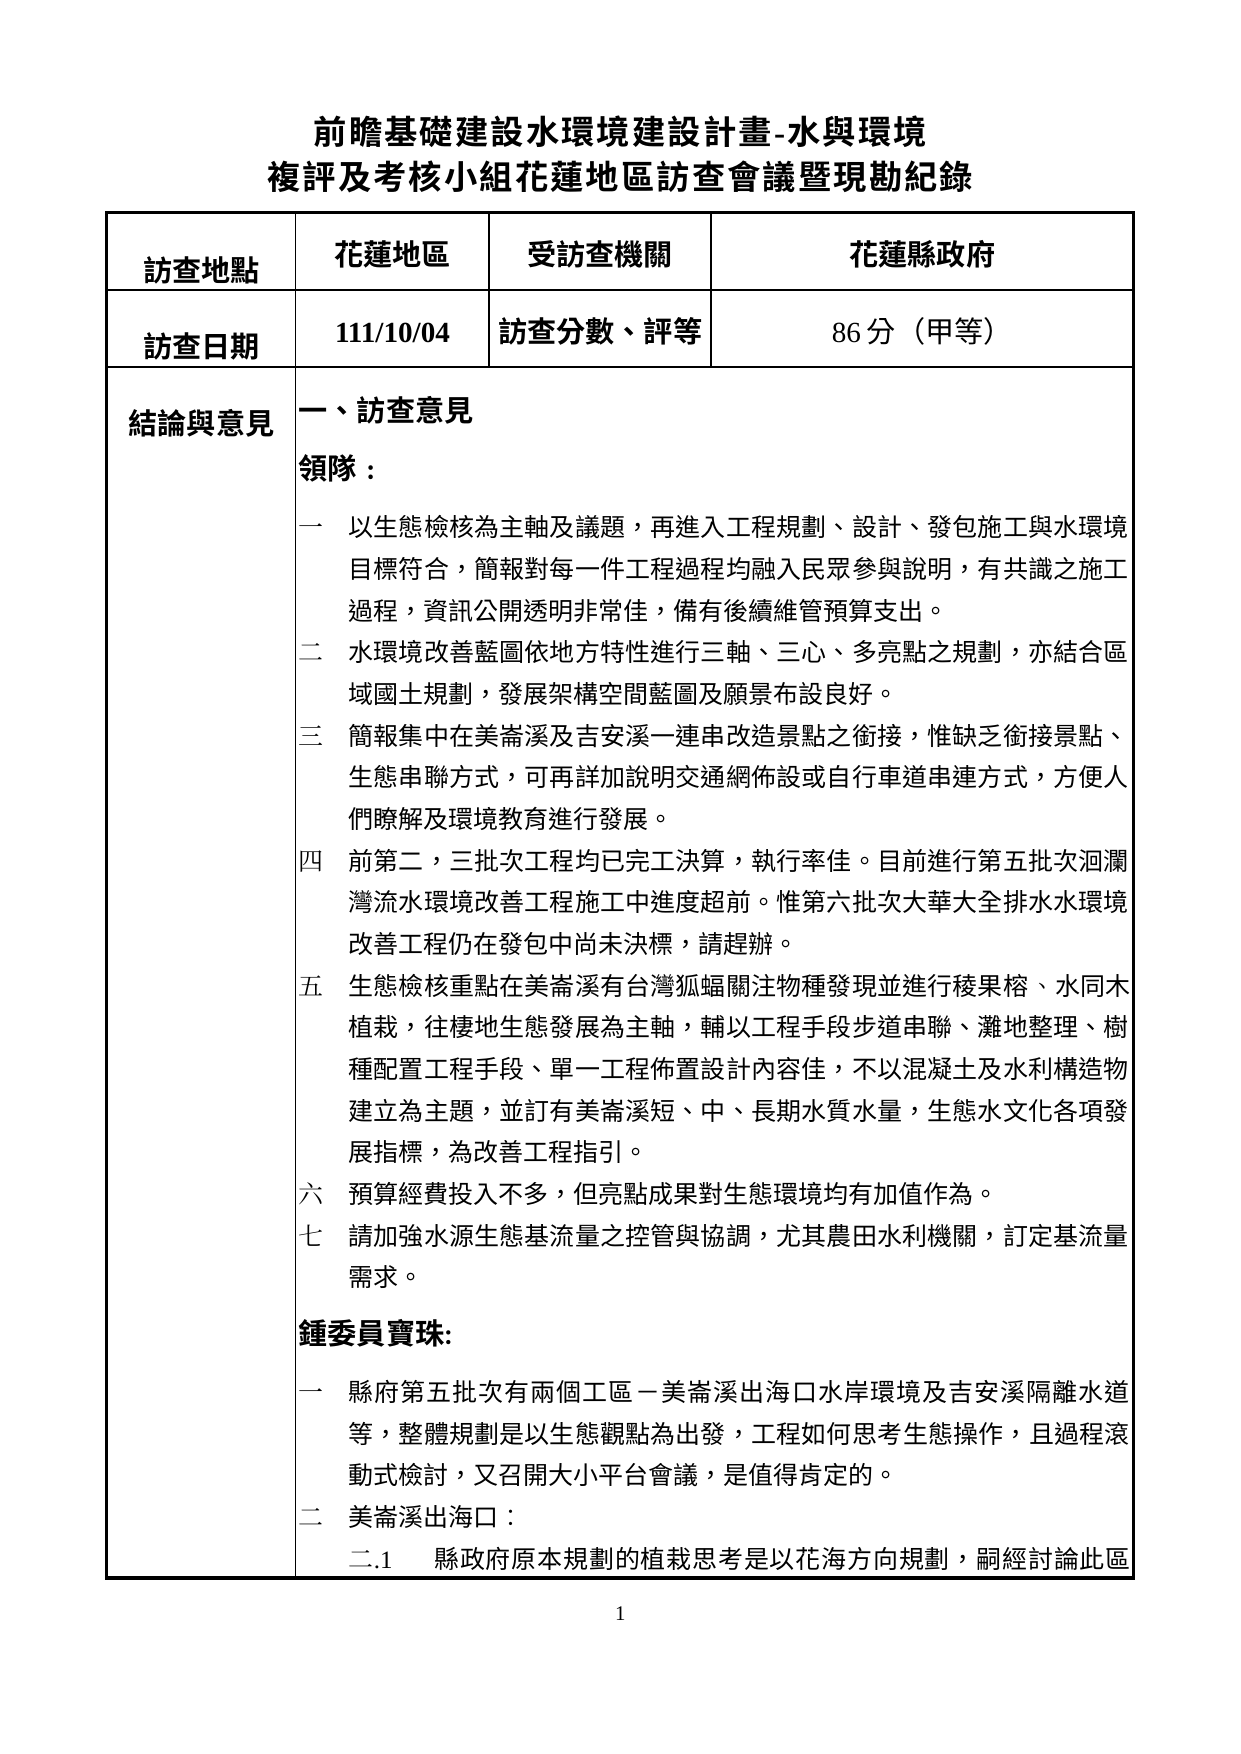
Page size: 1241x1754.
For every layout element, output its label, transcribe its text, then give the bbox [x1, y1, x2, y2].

table_cell 111/10/04 [296, 291, 488, 366]
table_cell 訪查分數、評等 [490, 291, 710, 366]
table_cell 結論與意見 [108, 368, 295, 1576]
table_header 訪查地點 [108, 214, 295, 289]
table_cell 一、訪查意見 領隊﹕ 以生態檢核為主軸及議題，再進入工程規劃、設計、發包施工與水環境目標符合，簡報對每一件工程過程均融入民眾參與說明，有共識之施工過程，資訊公開透明非常佳，備有後續維管預算支出。 水環境改善藍圖依地方特性進行三軸、三心、多亮點之規劃，亦結合區域國土規劃，發展架構空間藍圖及願景布設良好。 簡報集中在美崙溪及吉安溪一連串改造景點之銜接，惟缺乏銜接景點、生態串聯方式，可再詳加說明交通網佈設或自行車道串連方式，方便人們瞭解及環境教育進行發展。 前第二，三批次工程均已完工決算，執行率佳。目前進行第五批次洄瀾灣流水環境改善工程施工中進度超前。惟第六批次大華大全排水水環境改善工程仍在發包中尚未決標，請趕辦。 生態檢核重點在美崙溪有台灣狐蝠關注物種發現並進行稜果榕、水同木植栽，往棲地生態發展為主軸，輔以工程手段步道串聯、灘地整理、樹種配置工程手段、單一工程佈置設計內容佳，不以混凝土及水利構造物建立為主題，並訂有美崙溪短、中、長期水質水量，生態水文化各項發展指標，為改善工程指引。 預算經費投入不多，但亮點成果對生態環境均有加值作為。 請加強水源生態基流量之控管與協調，尤其農田水利機關，訂定基流量需求。 鍾委員寶珠: 縣府第五批次有兩個工區－美崙溪出海口水岸環境及吉安溪隔離水道等，整體規劃是以生態觀點為出發，工程如何思考生態操作，且過程滾動式檢討，又召開大小平台會議，是值得肯定的。 美崙溪出海口： 縣政府原本規劃的植栽思考是以花海方向規劃，嗣經討論此區是二級海岸保護區，又有瀕危物種台灣狐蝠、保育類螃蟹：相手蟹，所以整個調整，以這兩類的保育物種為主要保護標的，植栽改為狐蝠的食物稜果榕、水同木等，非常值得讓其他縣市參考。 另外想請教的是此區發現林投攀相手蟹的植物是林投，目前美崙溪出海口是否還有林投，微棲地的營造策略為何? 吉安溪隔離水道的示範工區，過程經過大概將近7、8個月的討論，也以歷史水線從Q95、Q50的流量進行水理數值分析，探討工程設計對生態迴游魚類的影響，在決定工程尺度、開口位置，也看到花蓮縣政府願意一改過去的工程本位，將生態納入核心位置值得肯定。 吉安溪的問題除了河口感潮帶的消失，還有集水區的水不見，成為斷頭河，如果不是靠木瓜溪初英發電廠的尾水，這條溪基本上是一條沒有水的河，所以期待後續可以把上游的治理單位像水保局、林務局等單位，召開平台會議，討論水跑去哪裡了，同時從河相學的角度研究如何恢復吉安溪的河川生命力。 溫委員清光: 狐蝠和菊池氏細鯽是洄瀾灣的兩個亮點，計畫種些誘蝶誘鳥的樹種，鳥、蝠都怕人車，所種的樹與人的動線距離是否足夠鳥、蝠不受干擾? 洄瀾灣有種植誘蝶誘鳥的措施，對菊池氏細鯽的保育是否需要?做那些保育措施?水質是否適合該魚種的生長與活動? 大華大全排水的水環境已有改善?有沒有水質分析資料來說明水質改善情況。 水量水質是構成水環境的兩個重要因素，在簡報資料都沒有看到水質資料。上網到環保署河川水質年報就可以找到重要河川的水質或找環保局分析的數據。 紀委員純真: 本次查核之花蓮地區前瞻水環境改善計畫生態檢核團隊，對於工區及周邊環境關注議題，擬定保育對策並納入工程配置、追蹤保育執行成效並持續監測，值得肯定。 期待生態檢核團隊更往前一步，以生態服務功能的角度、自然為本的精神，協助各工程計畫，依需要解決的問題，將生態檢核成果納入規劃設計，以更自然的方式或近自然方式，營造藍綠景觀及生物棲息環境，生態檢核團隊既扮演工程把關的角色，也提供創新思維的規劃設計與經營模式建議。 防洪安全絕不退讓，但工程不是唯一手段。尤以水環境改善計畫，縱使採取工程手段，也應儘量減低工程強度，並督促工程規劃設計及執行單位，多參採水利署網站提供的生態工法相關規範與施作建議。 以吉安溪為例，雖位於市區，但現有河道太過筆直，岸緣也難提供生物棲息。建議就此類河道於空間發展藍圖持續盤點，納入水環境改善計畫，留給溪流河川自然形塑空間，提供水域各類生物需求的不同環境。水環境營造提供自然營力空間，尤以花蓮水陸域更有條件，期能藉自然營力回復生態系結構與功能，強化生態系服務價功能與自然韌性，於此實現社會與生物多樣性的共同利益。 河道浚深清淤及固床工形式，對河防安全、溪流型態，生物棲息與活動影響非常大，建議從維護河道型態與強化生態功能思考，將定期浚深清淤納入，可以減少護岸堤防負荷，也可增加水中生物實質活動空間。清淤過程，如適度以木格柵木樁石塊倒木置入岸緣增加棲地多樣性，增加河道岸緣植物生長與動物活動棲息空間。 建議減少固床工設置，以免形成單調的淺灘棲地不利水生物棲息，如需設置建議可參考nature like fishway方式，營造形成灘瀨潭連續的河道有固床功能也減低對水生物棲息影響。均一水流建議以局部堆大中型石頭，營造連續的水潭和急流；目前攔河堰的高度形成生物活動水路，現在堆置石塊的方式，只能形成水流，爬行生物可以活動，但不利游動性魚類，應可再研議改善。 經濟部水利署 第五批次核定之洄瀾灣流水環境改善工程，截至目前工程進度約為81%，惟支用比僅51.66%，請加緊工程估驗及核銷，以提升執行率。 有關公民參與部分只有場次之流水帳，建議應將民眾重要意見及機關回覆情形列出。 查核督導成績呈現部分只有108~109年，缺少近期資料。 第六批次核定之大華大全排水規劃設計案，建議應將減碳及固碳之思惟加入考量。 維護管理經費已逐年編列，惟簡報呈現者多為環境、植栽維護工作，建議應將構造物檢查及監測部分加入。 生態檢核部分有關「菊池氏細鯽」6月及9月調查結果有數量減少現象，請評估物種減少原因及如何讓它回到棲地之方法。 整體計畫願景部分僅就水環境改善提出藍圖，其他如水質、下水道、污染整治、農村再生等議題多無推動，請加強論述及府內橫向合作。 經濟水利署 河川海岸組 水環境改善工程須以藍圖規劃為上位計畫，並據以設計，本案工程符合此原則，且花蓮縣府亦有持續辦理公開透明、民眾參與，值得肯定。 洄瀾灣流水環境改善工程目前進度超前6.28%，未有落後情形，請繼續執行，另簡報第19、21頁進度統計日期不一，建議統一避免混淆。 洄瀾灣流水環境改善工程目前支用比51.66%，請加強辦理估驗核銷，以提升年底執行率。 美崙溪水環境改善工程：以2020/3、2022/4狐蝠食源之植物調查比較，除稜果榕由3株增為106株、大葉山欖由10株增為12株有達預期外，欖仁卻由94株減少為67株，是否為樹種生長競爭之結果，對當地生態是否有不良影響? 洄瀾灣流水環境改善工程： 生態調查除工程開始前之基本調查，後續工程執行中、完成後，生態方面之持續觀察亦至為重要。本案毛柿疏伐以雄株為主，雌株保留供狐蝠覓食，後續請持續觀察毛柿生長情形是否有達預期效果。後續維管亦再視生長狀況調整，繼續疏伐或是換植方式養護。 溪畔公園工區：新種苗木部分死亡，請生態團隊再評估環境是否適合生存，或再考量以其他樹種換植。 大華大全排水水環境改善規劃：既有之水利構造物係考量抵禦洪災、土石流所設置，本案以去水泥化設計是否能以安全為基礎，生態為導向，達成預期之目標? 工程施工執行資料表承攬廠商之安全衛生管理人員姓名與簡報有誤植情形，請確認修正(簡報為王嘯惠，資料表為王嘯慧)。 經濟水利署 工程事務組 有關第五批次「洄瀾灣流水環境改善工程」工程執行率較低，請改善(簡報第16頁）。 工程查核及督導情形，未見109年以後資料，請補充。 工程實施後，仍以府內環保局、公所等機關為維護管理單位，建議後續可循求民間認養維護管理等方向進行。 本次簡報針對歷次審查意見，將意見作議題分類並回應，用心承辦，值得肯定。 生態檢核簡報部分，「公共工程生態檢核注意事項」工程會最新版次為110年10月6日請更新。 經濟部水利署第九河川局 美崙溪水岸休憩廊道斷點串連工程（第二標）既然已完工，提醒請檢視目前的效益是否符合原工程預期目標。 洄瀾灣流水環境改善計畫-打造南濱公園隔離水道新風貌計畫，請針對水量、水質、生態及環境等各面向進一步探討可創造的量化效益，來凸顯本計畫的必要性及迫切性。 大華大全排水生態景觀池及綠色堤岸規劃設計已列入第六批，提醒需於112年2月底前完成設計案發包。 相關縣府認為未來接續辦理的水環境計畫，除要充分表達其必要性及迫切性外，務必要在空間藍圖中有所著墨及交代。 肯定縣府在辦理水環境計畫，能與在地環保團體溝通並建立共識下來執行。 「美崙溪工區」現勘意見 建議花蓮縣政府持續與東華大學、特有生物中心等單位合作，就全區域狐蝠物種及族群持續調查，亦為未來水環境改善及整體環境經營的基礎。 保育狐蝠應可以美崙溪為核心往外擴充延伸，依照生態檢核調查結果，提出植栽及環境改善計畫，包括兩岸的鳥類、鄰近區域的昆蟲蝶類，整體環境經營，發揮關鍵物種的保育成效，也增加此區域生物多樣性。 為保護狐蝠生存棲地，市府原辦理菁華橋光雕設計，取消夜間光雕值得肯定。 美崙溪河口改善水岸灘地植生工區 以灘地植生及改善步道及陸蟹適生棲地修繕。 高岸下至灘地斜坡步道改鋪混凝土鋪面，惟斜度尚陡、止滑刷毛表面線條不佳，部分路段斜坡仍太陡，建議能輔以扶手欄杆輔助行走安全，請再考量，亦方便小孩、老人家行走。 陸蟹寄生在原坡坡混凝塊石，坡面並有地下水流出之管內，可仿製在高地建立蓄水池以管線補充水份造就棲地環境或另行鑽孔或清理排水孔讓地下水伏流水通暢，新環境就可造就陸蟹棲地環境續繁殖。 坡地坡面植草或自然植披不可剷除，維持棲地物種穩固功能。 周邊排水匯入美崙溪部分，尚未有水質處理，建議後續可納入考量。 關於陸蟹多達20多種，除了林投攀相手蟹微棲地營造策略之外，其他陸蟹的微棲地營造策略為何，也請一併說明。 花蓮市刻正進行汙水下水道工程，目前進度為何?對於美崙溪水質、水量的影響，應納入評估。 吉安溪「洄瀾灣流水環境改善工程-太平洋公園（南濱段）」現勘意見 南濱公園工區無施工圍籬且缺乏警示標誌；另臨河岸步道起、終點為陡坡，惟未設計護欄等安全阻隔設施恐有墜落之虞，並請考量相關配套警示標語等措施。 新建或修繕之步道，請以透水磚或透水混凝土佈設。 多孔隙護岸之步道，混凝土伸縮縫距離太長且有乾縮裂縫，請加強混凝土噴水養護，伸縮縫不足，請再切割設置。 多孔隙護岸以混凝土屑塊裝設石籠，材料再利用佳，隔離河道可再造深槽淺岸，加人工砂造灘，更適其他物種發展。 隔離水道，植栽策略為何?是否有把台灣狐蝠的食物物種納入規劃? 菊池氏細鯽棲地復育場域，發現柴棺龜、草花蛇等保育類物種，後續的規劃是否也納入這兩個物種微棲地營造復育。 菊鯽在緩流有水生植物或挺水植物之處繁殖，或可在渠道邊做水池，或是渠道中增置石頭形成緩流，請持續就提供其生長繁殖棲地，提出具體改善措施與環境豐富作為。 現有的河道型態為排水功能，吉安溪的岸緣倘將水泥改成土石植生，應可增加菊鯽活動棲息，建議依調查資料，或與林務局等於此區域進行研究調查之單位合作，串聯圳道與河道，整體瞭解其環境需求，包括季節性灌溉引水及枯水期等造成的族群影響，共同透過水域及水環境改善，恢復族群。 本案屬鄰水安全，缺乏相關安全措施，請改善。 工區鄰近民眾住家或景點，請加強相關警示標誌，以維安全。 綜合結論： 花蓮縣政府以生態為主軸辦理水環境工程建設，值得肯定。 工程應加速估驗請款進度，以提升整體執行率。 各委員及單位代表意見請受訪單位(花蓮縣政府)參酌辦理，並於111年11月15日前改善完成，同時將改善辦理情形及照片彙整成冊，函送經濟部並副知其他參與訪查部會辦理結案。 [296, 368, 1132, 1576]
table_header 受訪查機關 [490, 214, 710, 289]
text 複評及考核小組花蓮地區訪查會議暨現勘紀錄 [187, 151, 1053, 199]
text 前瞻基礎建設水環境建設計畫-水與環境 [187, 88, 1053, 151]
table_cell 訪查日期 [108, 291, 295, 366]
table_cell 86分（甲等） [712, 291, 1132, 366]
table_header 花蓮縣政府 [712, 214, 1132, 289]
table_header 花蓮地區 [296, 214, 488, 289]
